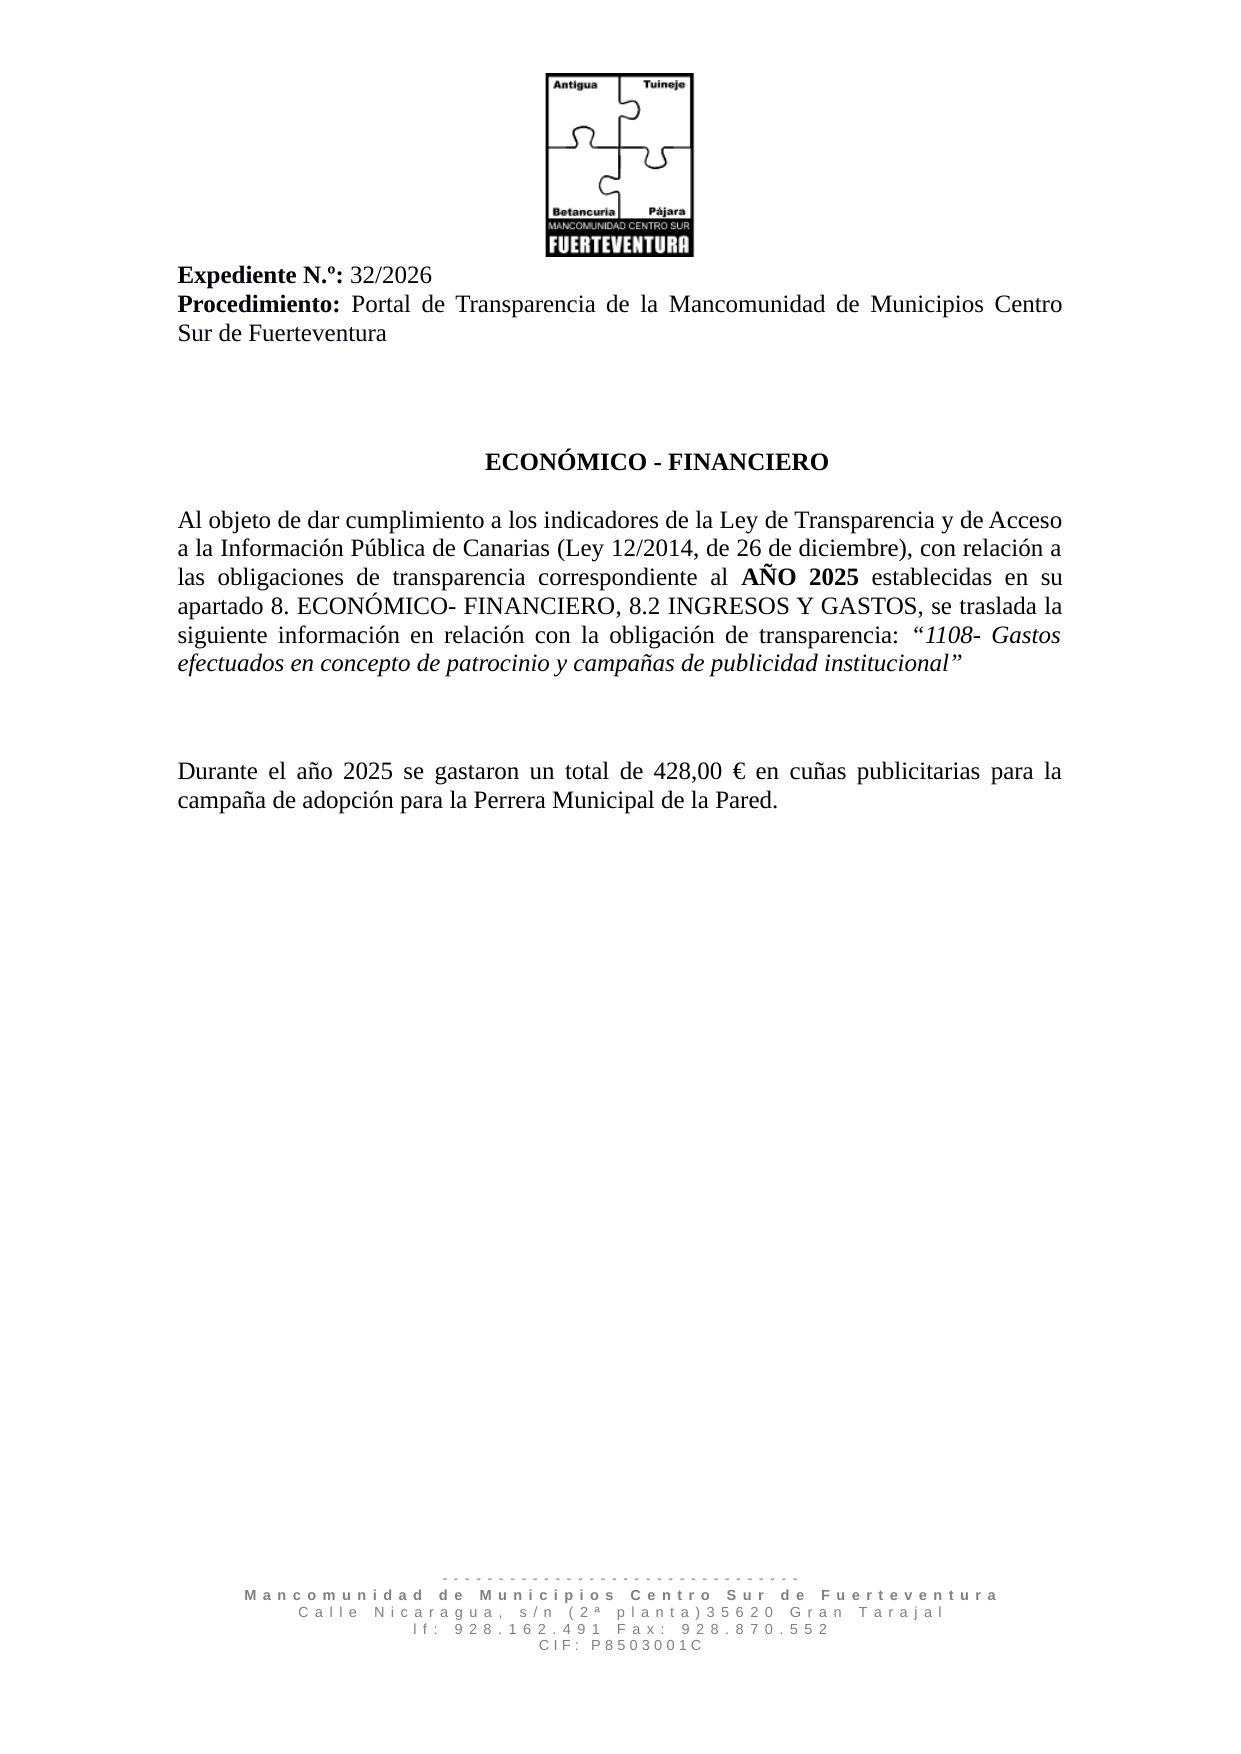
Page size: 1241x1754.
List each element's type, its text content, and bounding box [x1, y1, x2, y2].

text Durante el año 2025 se gastaron un total de 428,00 € en cuñas publicitarias para la campaña de adopción para la Perrera Municipal de la Pared. [177, 756, 1063, 814]
text Procedimiento: Portal de Transparencia de la Mancomunidad de Municipios Centro Sur de Fuerteventura [177, 289, 1063, 347]
text Expediente N.º: 32/2026 [177, 261, 1063, 289]
text ECONÓMICO - FINANCIERO [177, 447, 1063, 476]
text Al objeto de dar cumplimiento a los indicadores de la Ley de Transparencia y de Acceso a la Información Pública de Canarias (Ley 12/2014, de 26 de diciembre), con relación a las obligaciones de transparencia correspondiente al AÑO 2025 establecidas en su apartado 8. ECONÓMICO- FINANCIERO, 8.2 INGRESOS Y GASTOS, se traslada la siguiente información en relación con la obligación de transparencia: “1108- Gastos efectuados en concepto de patrocinio y campañas de publicidad institucional” [177, 505, 1063, 677]
